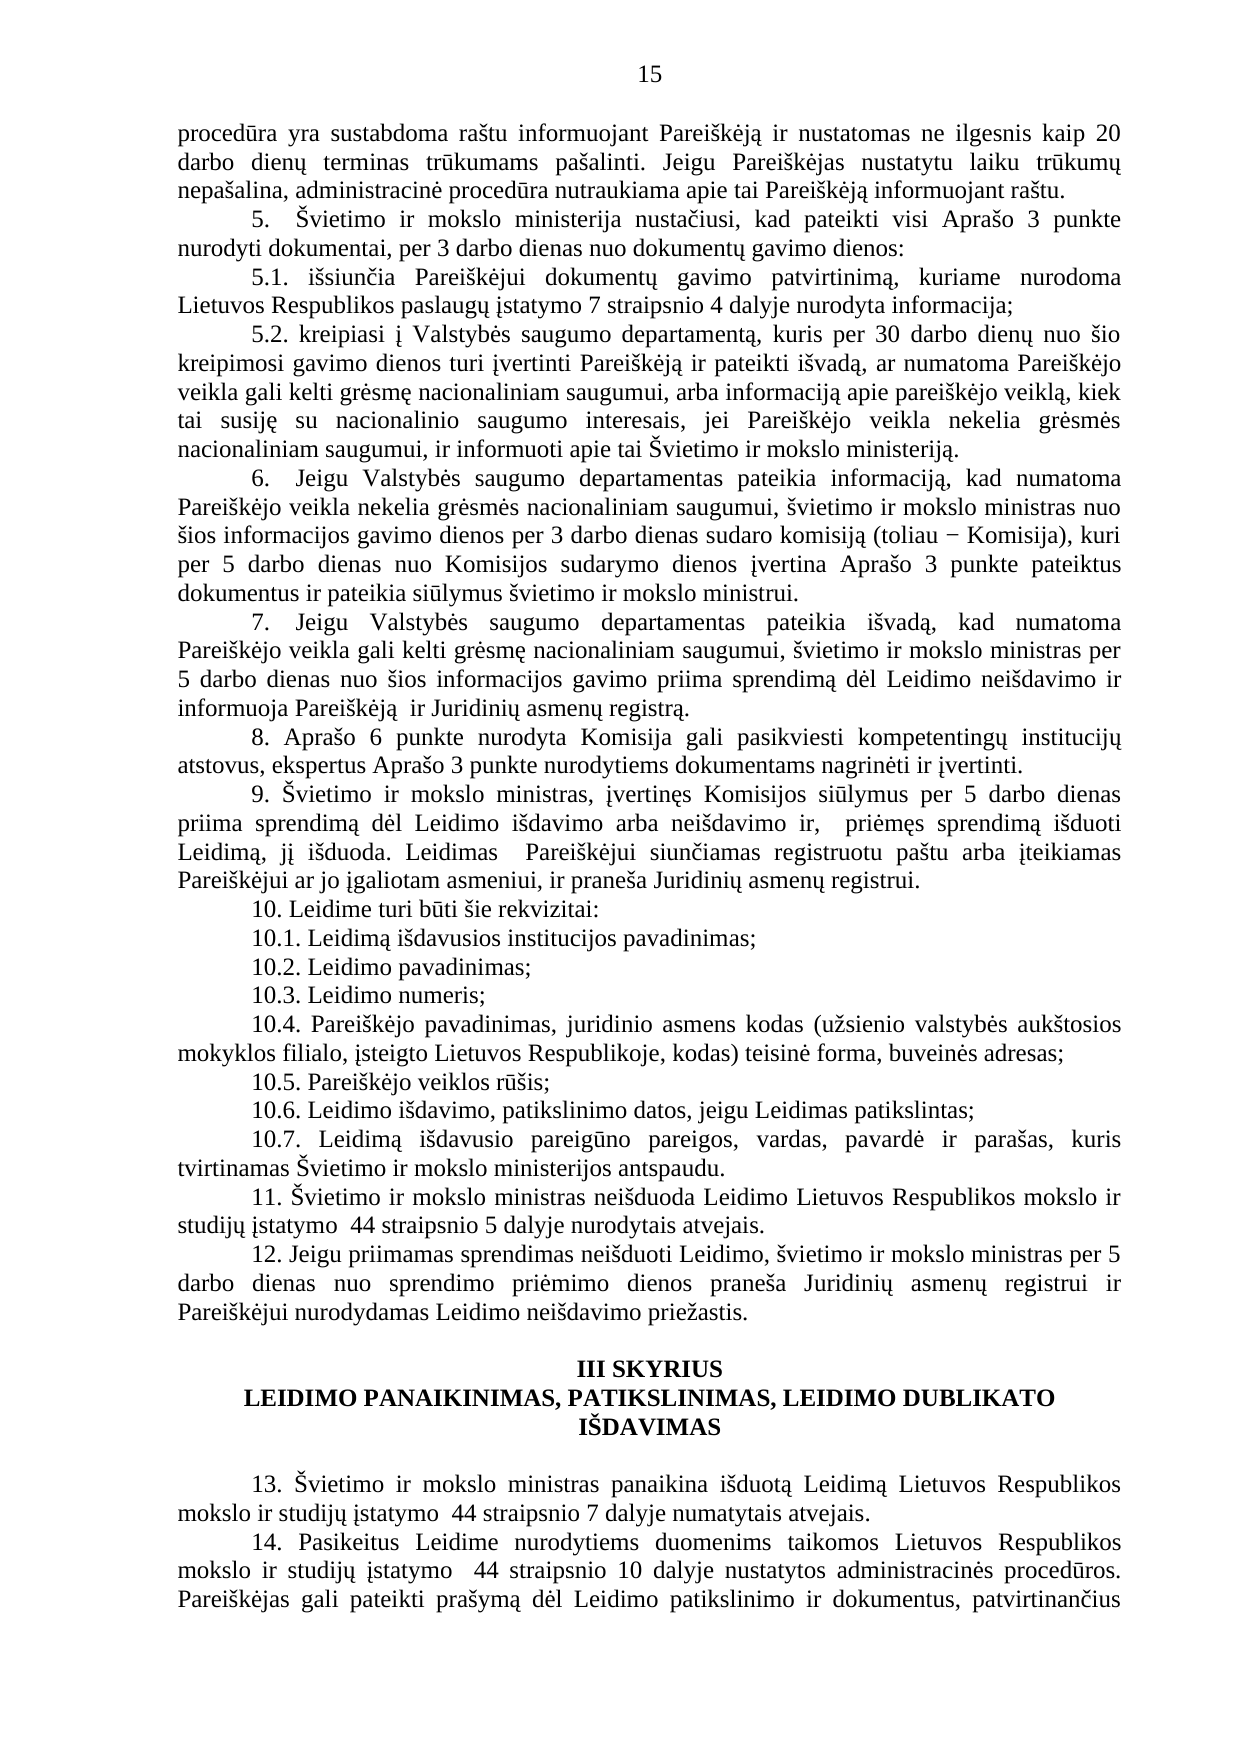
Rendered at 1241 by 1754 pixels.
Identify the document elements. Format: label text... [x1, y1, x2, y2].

text 11. Švietimo ir mokslo ministras neišduoda Leidimo Lietuvos Respublikos mokslo ir studijų įstatymo 44 straipsnio 5 dalyje nurodytais atvejais. [177, 1182, 1122, 1239]
text 10. Leidime turi būti šie rekvizitai: [177, 894, 1122, 923]
text 13. Švietimo ir mokslo ministras panaikina išduotą Leidimą Lietuvos Respublikos mokslo ir studijų įstatymo 44 straipsnio 7 dalyje numatytais atvejais. [177, 1469, 1122, 1527]
text 5. Švietimo ir mokslo ministerija nustačiusi, kad pateikti visi Aprašo 3 punkte nurodyti dokumentai, per 3 darbo dienas nuo dokumentų gavimo dienos: [177, 204, 1122, 262]
text 9. Švietimo ir mokslo ministras, įvertinęs Komisijos siūlymus per 5 darbo dienas priima sprendimą dėl Leidimo išdavimo arba neišdavimo ir, priėmęs sprendimą išduoti Leidimą, jį išduoda. Leidimas Pareiškėjui siunčiamas registruotu paštu arba įteikiamas Pareiškėjui ar jo įgaliotam asmeniui, ir praneša Juridinių asmenų registrui. [177, 779, 1122, 894]
text 8. Aprašo 6 punkte nurodyta Komisija gali pasikviesti kompetentingų institucijų atstovus, ekspertus Aprašo 3 punkte nurodytiems dokumentams nagrinėti ir įvertinti. [177, 722, 1122, 779]
text 5.2. kreipiasi į Valstybės saugumo departamentą, kuris per 30 darbo dienų nuo šio kreipimosi gavimo dienos turi įvertinti Pareiškėją ir pateikti išvadą, ar numatoma Pareiškėjo veikla gali kelti grėsmę nacionaliniam saugumui, arba informaciją apie pareiškėjo veiklą, kiek tai susiję su nacionalinio saugumo interesais, jei Pareiškėjo veikla nekelia grėsmės nacionaliniam saugumui, ir informuoti apie tai Švietimo ir mokslo ministeriją. [177, 319, 1122, 463]
text 12. Jeigu priimamas sprendimas neišduoti Leidimo, švietimo ir mokslo ministras per 5 darbo dienas nuo sprendimo priėmimo dienos praneša Juridinių asmenų registrui ir Pareiškėjui nurodydamas Leidimo neišdavimo priežastis. [177, 1239, 1122, 1326]
text III SKYRIUS [177, 1354, 1122, 1383]
text 6. Jeigu Valstybės saugumo departamentas pateikia informaciją, kad numatoma Pareiškėjo veikla nekelia grėsmės nacionaliniam saugumui, švietimo ir mokslo ministras nuo šios informacijos gavimo dienos per 3 darbo dienas sudaro komisiją (toliau − Komisija), kuri per 5 darbo dienas nuo Komisijos sudarymo dienos įvertina Aprašo 3 punkte pateiktus dokumentus ir pateikia siūlymus švietimo ir mokslo ministrui. [177, 463, 1122, 607]
text LEIDIMO PANAIKINIMAS, PATIKSLINIMAS, LEIDIMO DUBLIKATO IŠDAVIMAS [177, 1383, 1122, 1441]
text 10.5. Pareiškėjo veiklos rūšis; [177, 1067, 1122, 1096]
text 10.4. Pareiškėjo pavadinimas, juridinio asmens kodas (užsienio valstybės aukštosios mokyklos filialo, įsteigto Lietuvos Respublikoje, kodas) teisinė forma, buveinės adresas; [177, 1009, 1122, 1067]
text 7. Jeigu Valstybės saugumo departamentas pateikia išvadą, kad numatoma Pareiškėjo veikla gali kelti grėsmę nacionaliniam saugumui, švietimo ir mokslo ministras per 5 darbo dienas nuo šios informacijos gavimo priima sprendimą dėl Leidimo neišdavimo ir informuoja Pareiškėją ir Juridinių asmenų registrą. [177, 607, 1122, 722]
text 10.1. Leidimą išdavusios institucijos pavadinimas; [177, 923, 1122, 952]
text 10.6. Leidimo išdavimo, patikslinimo datos, jeigu Leidimas patikslintas; [177, 1096, 1122, 1124]
text 5.1. išsiunčia Pareiškėjui dokumentų gavimo patvirtinimą, kuriame nurodoma Lietuvos Respublikos paslaugų įstatymo 7 straipsnio 4 dalyje nurodyta informacija; [177, 262, 1122, 319]
text 10.3. Leidimo numeris; [177, 981, 1122, 1009]
text 10.7. Leidimą išdavusio pareigūno pareigos, vardas, pavardė ir parašas, kuris tvirtinamas Švietimo ir mokslo ministerijos antspaudu. [177, 1124, 1122, 1182]
text 14. Pasikeitus Leidime nurodytiems duomenims taikomos Lietuvos Respublikos mokslo ir studijų įstatymo 44 straipsnio 10 dalyje nustatytos administracinės procedūros. Pareiškėjas gali pateikti prašymą dėl Leidimo patikslinimo ir dokumentus, patvirtinančius [177, 1527, 1122, 1613]
text procedūra yra sustabdoma raštu informuojant Pareiškėją ir nustatomas ne ilgesnis kaip 20 darbo dienų terminas trūkumams pašalinti. Jeigu Pareiškėjas nustatytu laiku trūkumų nepašalina, administracinė procedūra nutraukiama apie tai Pareiškėją informuojant raštu. [177, 118, 1122, 204]
text 10.2. Leidimo pavadinimas; [177, 952, 1122, 981]
